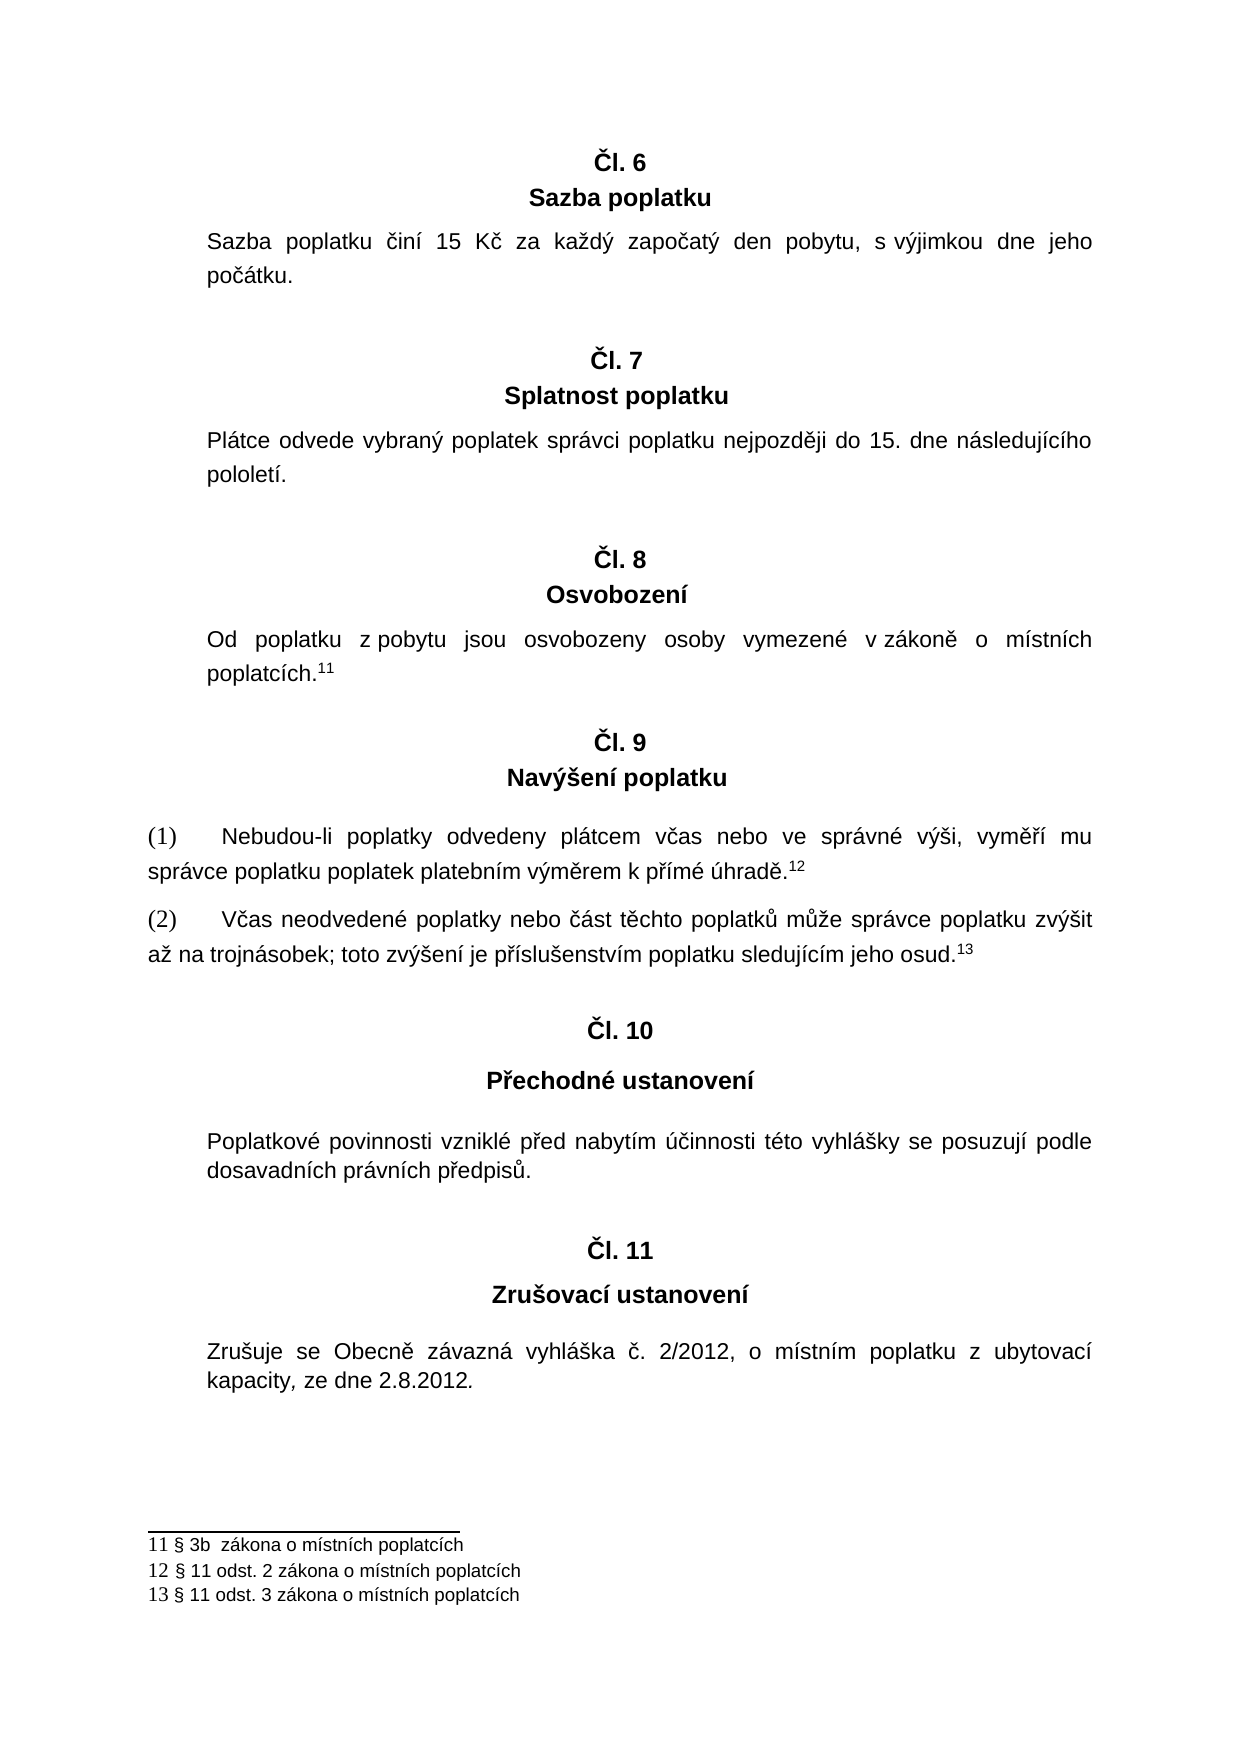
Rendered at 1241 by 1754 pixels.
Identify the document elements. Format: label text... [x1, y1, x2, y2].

list § 11 odst. 2 zákona o místních poplatcích [148, 1556, 1093, 1582]
text § 3b zákona o místních poplatcích [148, 1532, 1093, 1556]
text Osvobození [148, 580, 1093, 609]
list § 11 odst. 3 zákona o místních poplatcích [148, 1582, 1093, 1606]
text Čl. 9 [148, 728, 1093, 757]
text Zrušovací ustanovení [148, 1280, 1093, 1308]
text Splatnost poplatku [148, 381, 1093, 410]
text Plátce odvede vybraný poplatek správci poplatku nejpozději do 15. dne následujícího pololetí. [207, 427, 1093, 487]
text Čl. 8 [148, 545, 1093, 574]
list Nebudou-li poplatky odvedeny plátcem včas nebo ve správné výši, vyměří mu správce poplatku poplatek platebním výměrem k přímé úhradě. [148, 821, 1093, 884]
text Od poplatku z pobytu jsou osvobozeny osoby vymezené v zákoně o místních poplatcích. [207, 626, 1093, 686]
text Čl. 11 [148, 1236, 1093, 1265]
text Zrušuje se Obecně závazná vyhláška č. 2/2012, o místním poplatku z ubytovací kapacity, ze dne 2.8.2012. [207, 1338, 1093, 1393]
text Poplatkové povinnosti vzniklé před nabytím účinnosti této vyhlášky se posuzují podle dosavadních právních předpisů. [207, 1128, 1093, 1184]
list Včas neodvedené poplatky nebo část těchto poplatků může správce poplatku zvýšit až na trojnásobek; toto zvýšení je příslušenstvím poplatku sledujícím jeho osud. [148, 904, 1093, 967]
text Přechodné ustanovení [148, 1066, 1093, 1095]
text Čl. 10 [148, 1016, 1093, 1045]
text Sazba poplatku činí 15 Kč za každý započatý den pobytu, s výjimkou dne jeho počátku. [207, 228, 1093, 288]
text Čl. 7 [148, 346, 1093, 375]
text Navýšení poplatku [148, 763, 1093, 792]
text Sazba poplatku [148, 183, 1093, 211]
text Čl. 6 [148, 148, 1093, 176]
